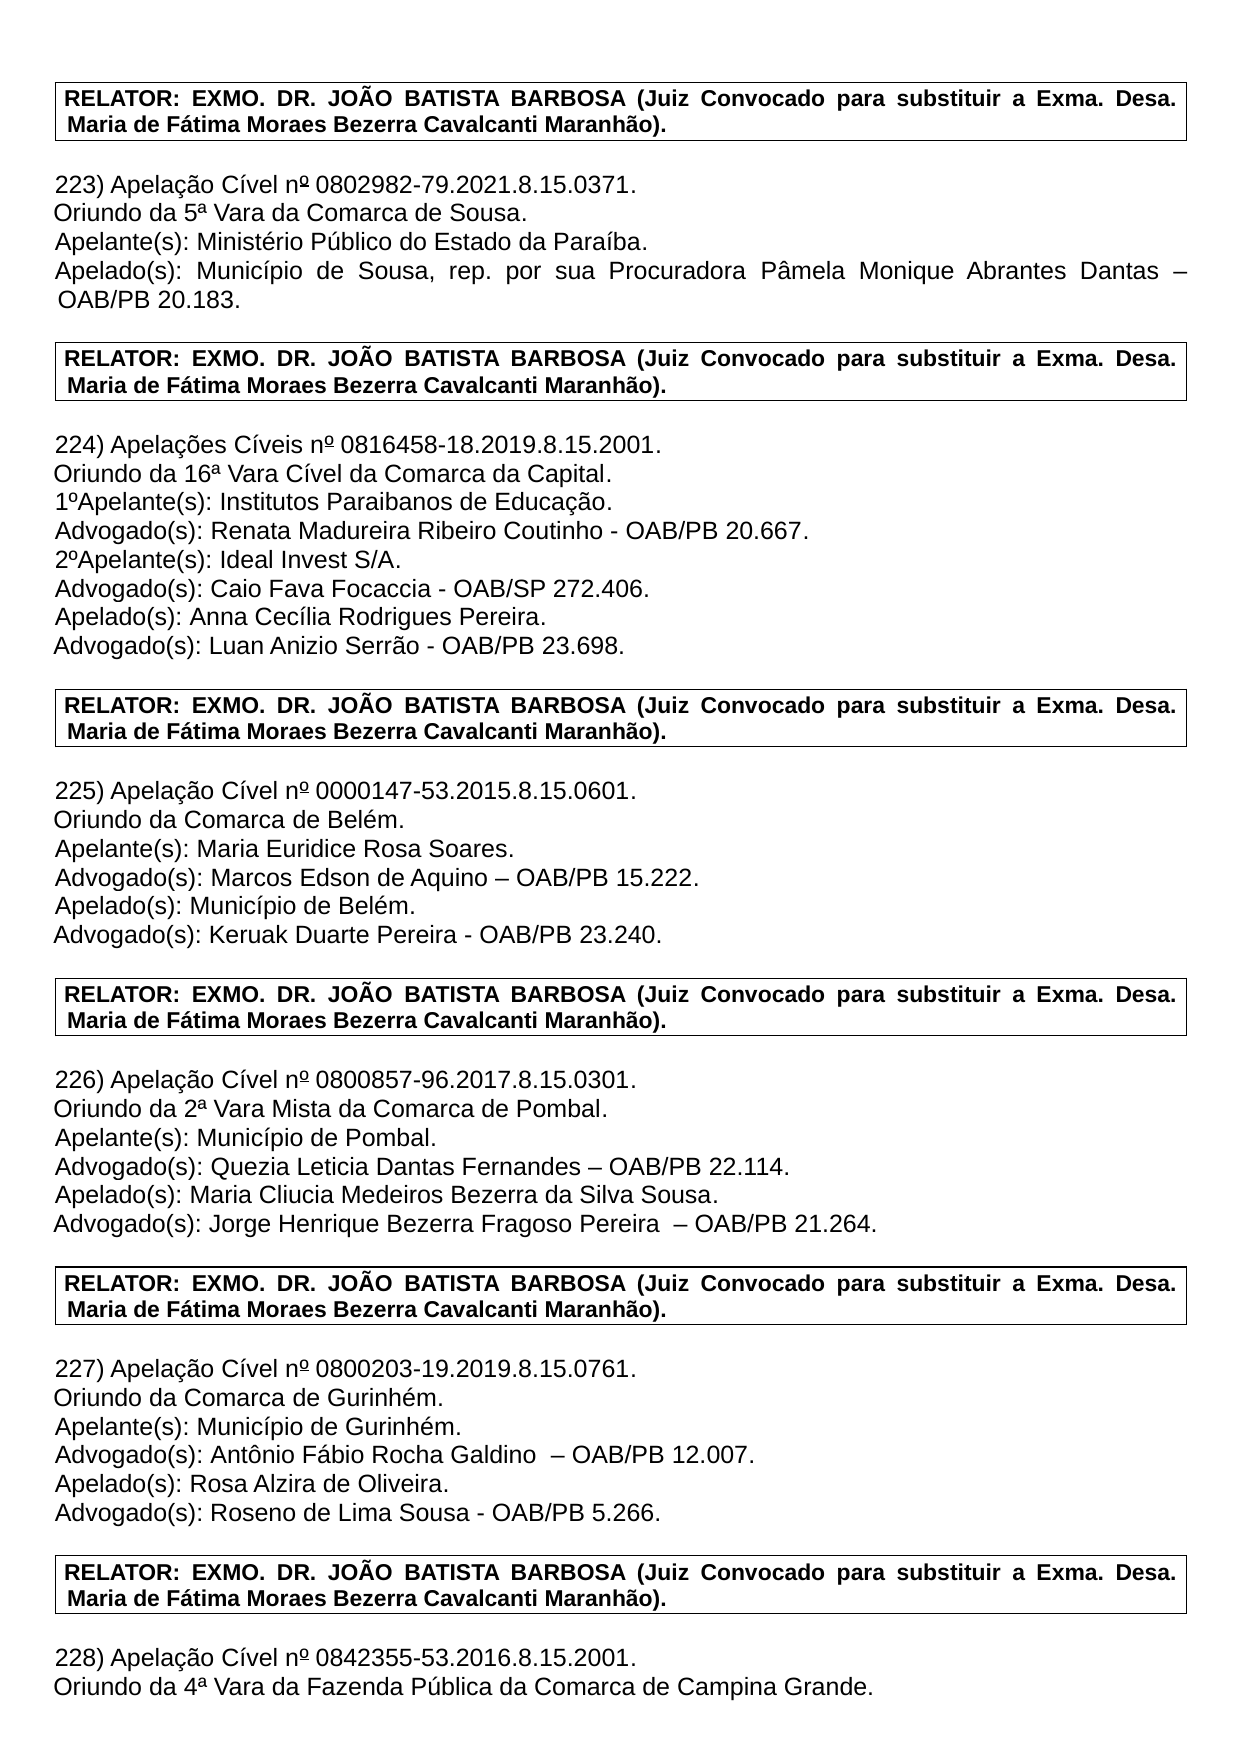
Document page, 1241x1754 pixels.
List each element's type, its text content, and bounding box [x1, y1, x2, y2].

text Apelado(s): Rosa Alzira de Oliveira. [54, 1469, 1187, 1498]
text 228) Apelação Cível nº 0842355-53.2016.8.15.2001. [54, 1643, 1187, 1672]
text Advogado(s): Quezia Leticia Dantas Fernandes – OAB/PB 22.114. [54, 1151, 1187, 1180]
text Oriundo da 16ª Vara Cível da Comarca da Capital. [53, 458, 1187, 487]
text Advogado(s): Jorge Henrique Bezerra Fragoso Pereira – OAB/PB 21.264. [53, 1209, 1193, 1238]
text Apelado(s): Anna Cecília Rodrigues Pereira. [54, 602, 1187, 631]
text Oriundo da 4ª Vara da Fazenda Pública da Comarca de Campina Grande. [53, 1672, 1187, 1701]
text Oriundo da Comarca de Belém. [53, 805, 1187, 834]
text RELATOR: EXMO. DR. JOÃO BATISTA BARBOSA (Juiz Convocado para substituir a Exma. Desa. Maria de Fátima Moraes Bezerra Cavalcanti Maranhão). [56, 979, 1186, 1035]
text Apelante(s): Ministério Público do Estado da Paraíba. [54, 227, 1187, 256]
text Apelante(s): Município de Gurinhém. [54, 1412, 1187, 1440]
text Advogado(s): Renata Madureira Ribeiro Coutinho - OAB/PB 20.667. [54, 516, 1187, 545]
text Oriundo da 5ª Vara da Comarca de Sousa. [53, 198, 1187, 227]
text Apelado(s): Município de Belém. [54, 891, 1187, 920]
text Advogado(s): Caio Fava Focaccia - OAB/SP 272.406. [54, 573, 1187, 602]
text RELATOR: EXMO. DR. JOÃO BATISTA BARBOSA (Juiz Convocado para substituir a Exma. Desa. Maria de Fátima Moraes Bezerra Cavalcanti Maranhão). [56, 1268, 1186, 1324]
text RELATOR: EXMO. DR. JOÃO BATISTA BARBOSA (Juiz Convocado para substituir a Exma. Desa. Maria de Fátima Moraes Bezerra Cavalcanti Maranhão). [56, 690, 1186, 746]
text Advogado(s): Antônio Fábio Rocha Galdino – OAB/PB 12.007. [54, 1440, 1187, 1469]
text RELATOR: EXMO. DR. JOÃO BATISTA BARBOSA (Juiz Convocado para substituir a Exma. Desa. Maria de Fátima Moraes Bezerra Cavalcanti Maranhão). [56, 343, 1186, 400]
text 224) Apelações Cíveis nº 0816458-18.2019.8.15.2001. [54, 430, 1187, 458]
text Advogado(s): Keruak Duarte Pereira - OAB/PB 23.240. [53, 920, 992, 949]
text Apelado(s): Maria Cliucia Medeiros Bezerra da Silva Sousa. [54, 1180, 1187, 1209]
text Advogado(s): Marcos Edson de Aquino – OAB/PB 15.222. [54, 862, 1187, 891]
text Apelante(s): Município de Pombal. [54, 1123, 1187, 1151]
text 227) Apelação Cível nº 0800203-19.2019.8.15.0761. [54, 1354, 1187, 1383]
text Advogado(s): Roseno de Lima Sousa - OAB/PB 5.266. [54, 1498, 1187, 1527]
text Apelante(s): Maria Euridice Rosa Soares. [54, 834, 1187, 862]
text RELATOR: EXMO. DR. JOÃO BATISTA BARBOSA (Juiz Convocado para substituir a Exma. Desa. Maria de Fátima Moraes Bezerra Cavalcanti Maranhão). [56, 83, 1186, 140]
text 225) Apelação Cível nº 0000147-53.2015.8.15.0601. [54, 776, 1187, 805]
text Oriundo da Comarca de Gurinhém. [53, 1383, 1187, 1412]
text RELATOR: EXMO. DR. JOÃO BATISTA BARBOSA (Juiz Convocado para substituir a Exma. Desa. Maria de Fátima Moraes Bezerra Cavalcanti Maranhão). [56, 1556, 1186, 1613]
text 223) Apelação Cível nº 0802982-79.2021.8.15.0371. [54, 169, 1187, 198]
text 226) Apelação Cível nº 0800857-96.2017.8.15.0301. [54, 1065, 1187, 1094]
text Apelado(s): Município de Sousa, rep. por sua Procuradora Pâmela Monique Abrantes Dantas – OAB/PB 20.183. [54, 256, 1187, 313]
text Advogado(s): Luan Anizio Serrão - OAB/PB 23.698. [53, 631, 992, 660]
text Oriundo da 2ª Vara Mista da Comarca de Pombal. [53, 1094, 1187, 1123]
text 2ºApelante(s): Ideal Invest S/A. [54, 545, 1187, 573]
text 1ºApelante(s): Institutos Paraibanos de Educação. [54, 487, 1187, 516]
